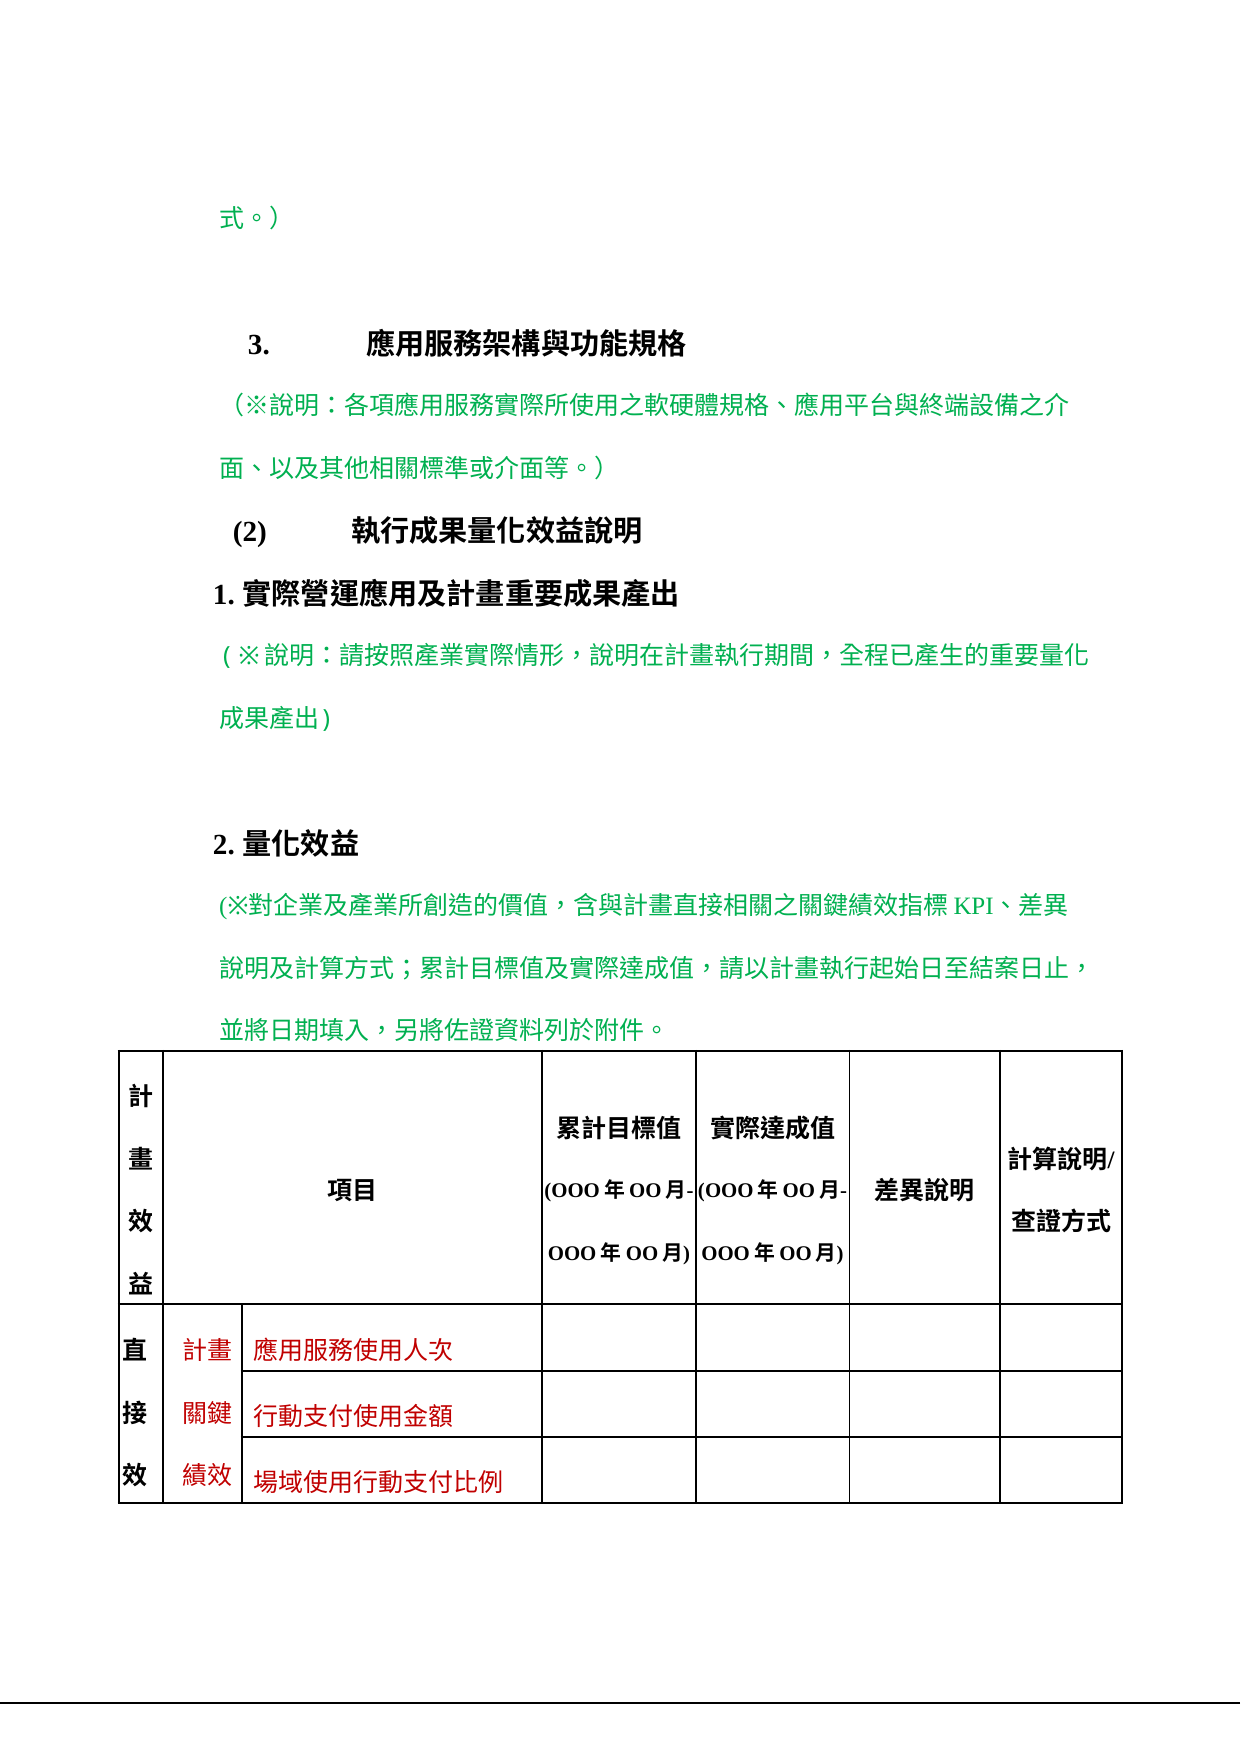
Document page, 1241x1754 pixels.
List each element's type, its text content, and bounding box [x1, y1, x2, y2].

table_cell 直接效 [120, 1305, 162, 1502]
table_header 差異說明 [850, 1052, 999, 1303]
table_cell 行動支付使用金額 [243, 1372, 541, 1436]
table_cell 場域使用行動支付比例 [243, 1438, 541, 1502]
table_cell [1001, 1438, 1121, 1502]
table_cell 計畫關鍵績效指標 (必填) [164, 1305, 241, 1502]
list 應用服務架構與功能規格 [248, 300, 1093, 362]
table_cell [850, 1305, 999, 1369]
table_header 累計目標值 (OOO年OO月- OOO年OO月) [543, 1052, 695, 1303]
table_header 項目 [164, 1052, 541, 1303]
table_header 實際達成值 (OOO年OO月- OOO年OO月) [697, 1052, 849, 1303]
table_cell [543, 1372, 695, 1436]
text 式。） [219, 175, 1093, 237]
text (※說明：請按照產業實際情形，說明在計畫執行期間，全程已產生的重要量化成果產出) [219, 612, 1093, 737]
table_cell [1001, 1372, 1121, 1436]
table_header 計畫 效益 [120, 1052, 162, 1303]
table_cell [543, 1305, 695, 1369]
list 量化效益 [213, 800, 1093, 862]
list 執行成果量化效益說明 [233, 487, 1093, 550]
text (※對企業及產業所創造的價值，含與計畫直接相關之關鍵績效指標KPI、差異說明及計算方式；累計目標值及實際達成值，請以計畫執行起始日至結案日止，並將日期填入，另將佐證資料列於附件。 [219, 862, 1093, 1050]
table_header 計算說明/查證方式 [1001, 1052, 1121, 1303]
table_cell 應用服務使用人次 [243, 1305, 541, 1369]
table_cell [543, 1438, 695, 1502]
table_cell [697, 1438, 849, 1502]
text （※說明：各項應用服務實際所使用之軟硬體規格、應用平台與終端設備之介面、以及其他相關標準或介面等。） [219, 362, 1093, 487]
table_cell [850, 1372, 999, 1436]
table_cell [850, 1438, 999, 1502]
table_cell [1001, 1305, 1121, 1369]
table_cell [697, 1372, 849, 1436]
table_cell [697, 1305, 849, 1369]
list 實際營運應用及計畫重要成果產出 [213, 550, 1093, 612]
